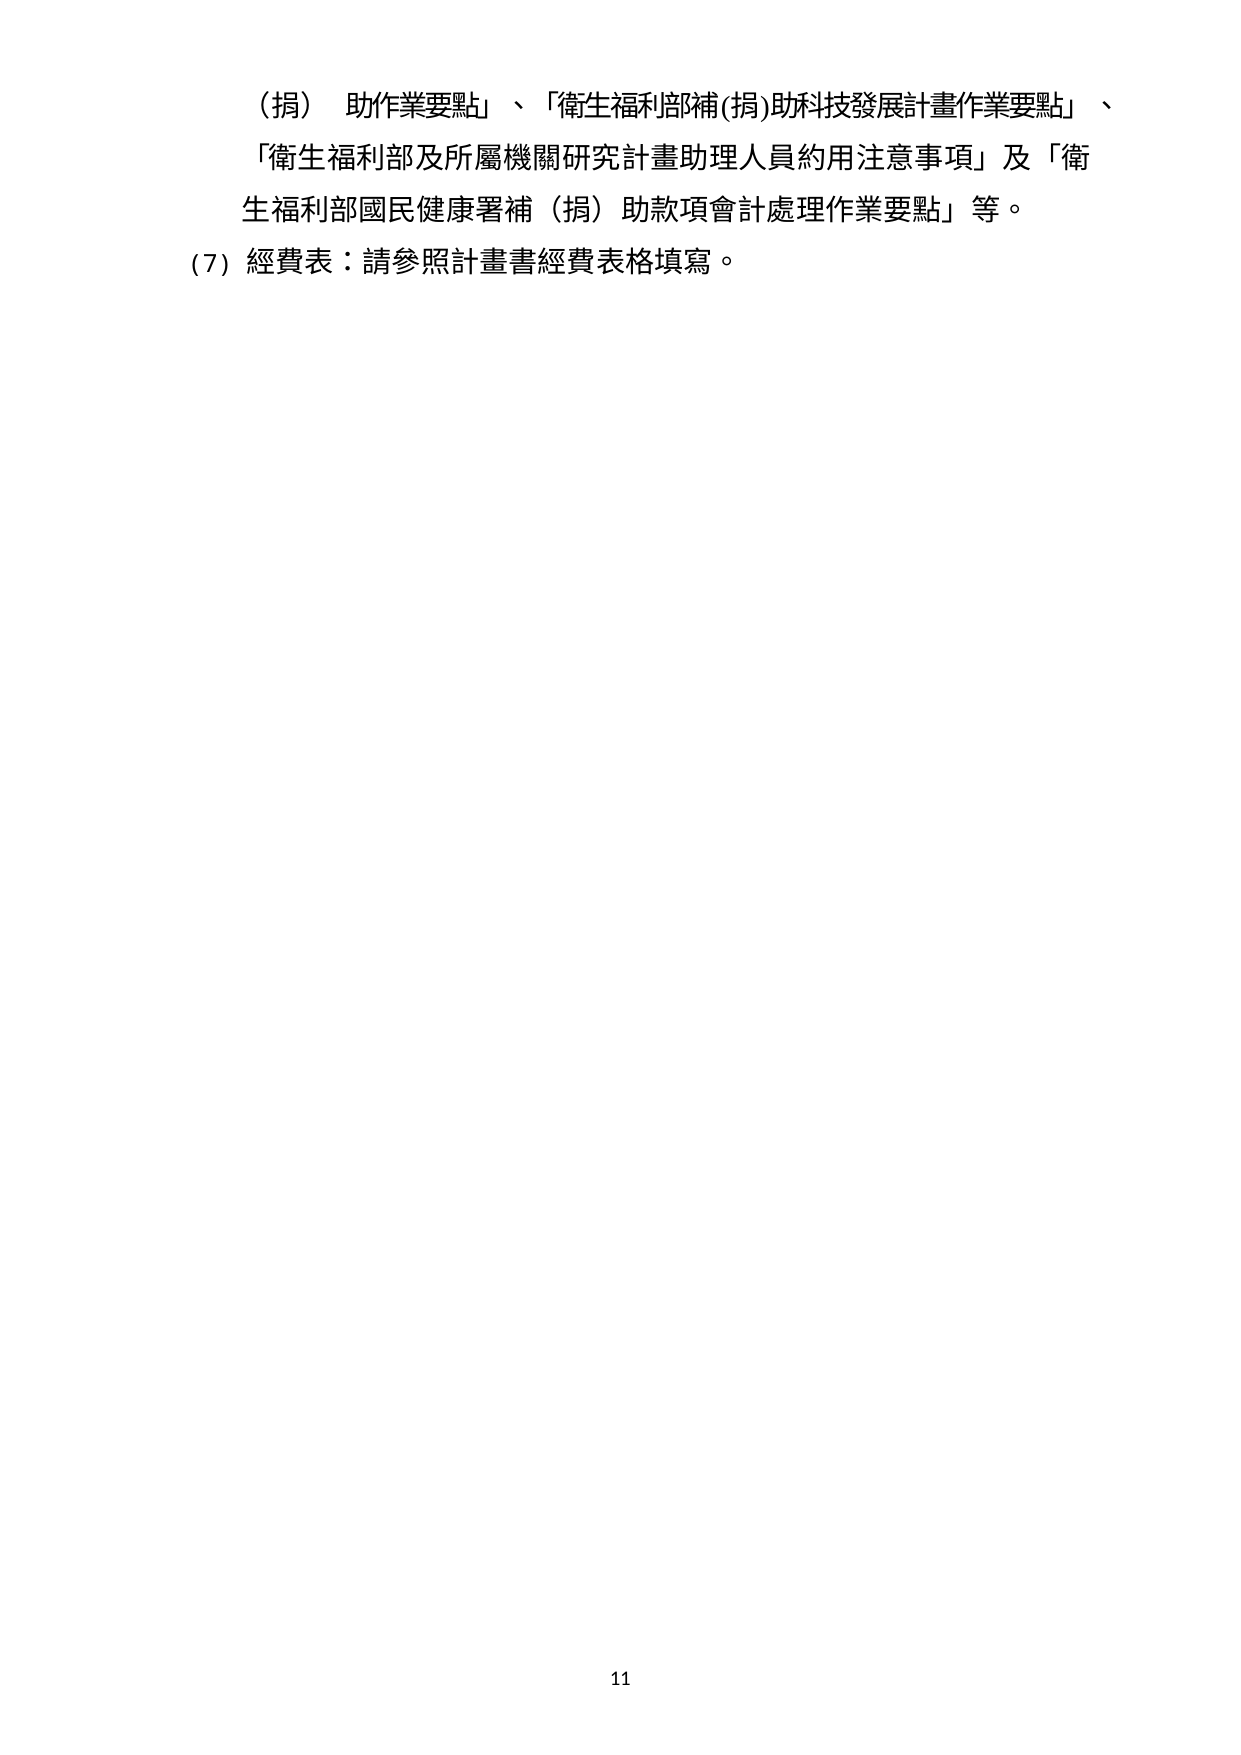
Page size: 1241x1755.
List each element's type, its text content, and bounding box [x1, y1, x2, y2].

list 經費表：請參照計畫書經費表格填寫。 [187, 231, 1093, 283]
list 檢附經費使用範圍與編列標準如下表「111 年銀髮健身俱樂部補助計畫經費使用範圍與編列標準」；如有未盡事宜，相關經費支用仍需符合衛生福利部執行委辦及獎補助計畫相關規定，如：「衛生福利部執行委辦及獎補助計畫應行注意事項」、「衛生福利部衛生業務補（捐） 助作業要點」、「衛生福利部補(捐)助科技發展計畫作業要點」、「衛生福利部及所屬機關研究計畫助理人員約用注意事項」及「衛生福利部國民健康署補（捐）助款項會計處理作業要點」等。 [187, 75, 1093, 231]
